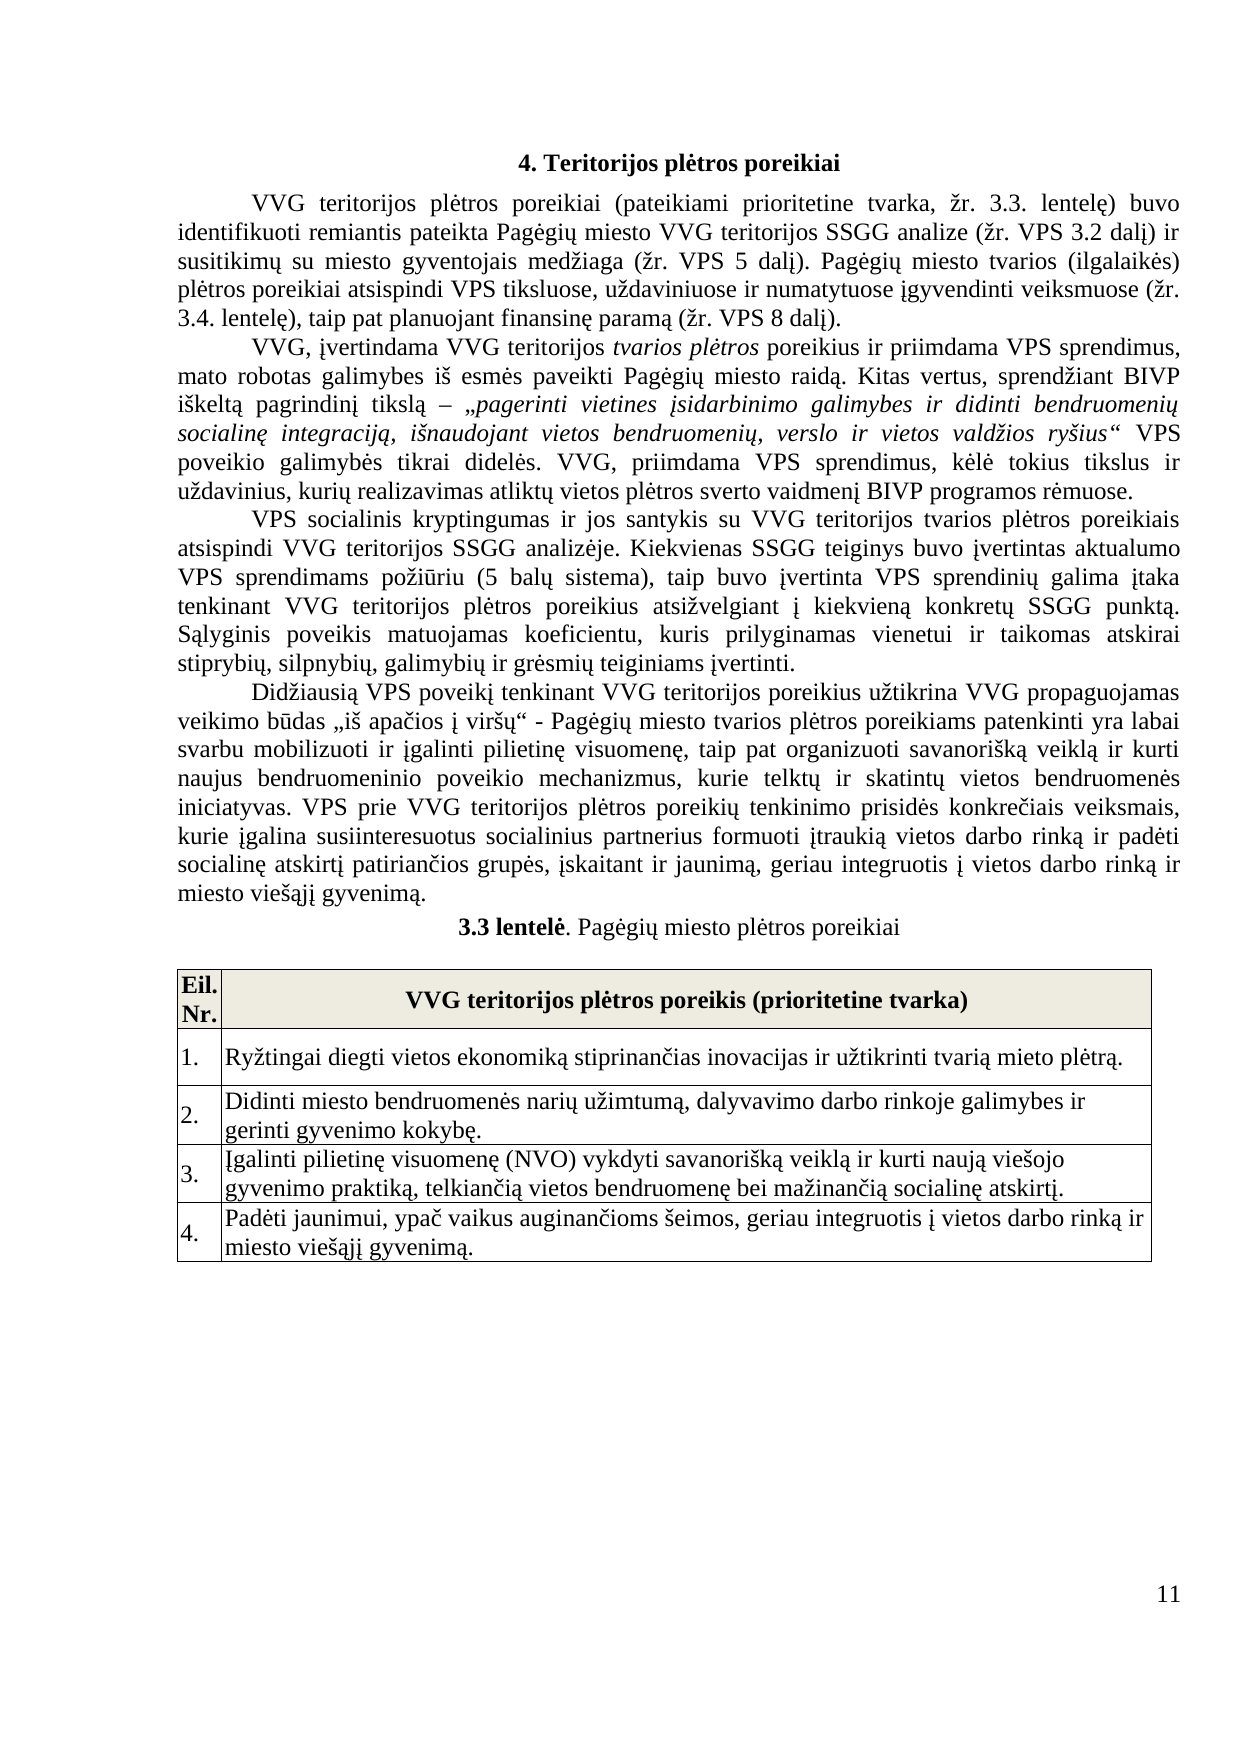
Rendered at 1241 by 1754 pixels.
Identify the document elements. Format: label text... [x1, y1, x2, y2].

text VVG teritorijos plėtros poreikiai (pateikiami prioritetine tvarka, žr. 3.3. lentelę) buvo identifikuoti remiantis pateikta Pagėgių miesto VVG teritorijos SSGG analize (žr. VPS 3.2 dalį) ir susitikimų su miesto gyventojais medžiaga (žr. VPS 5 dalį). Pagėgių miesto tvarios (ilgalaikės) plėtros poreikiai atsispindi VPS tiksluose, uždaviniuose ir numatytuose įgyvendinti veiksmuose (žr. 3.4. lentelę), taip pat planuojant finansinę paramą (žr. VPS 8 dalį). [177, 188, 1181, 332]
text 4. Teritorijos plėtros poreikiai [177, 148, 1181, 176]
table_cell Padėti jaunimui, ypač vaikus auginančioms šeimos, geriau integruotis į vietos darbo rinką ir miesto viešąjį gyvenimą. [222, 1203, 1151, 1261]
text Didžiausią VPS poveikį tenkinant VVG teritorijos poreikius užtikrina VVG propaguojamas veikimo būdas „iš apačios į viršų“ - Pagėgių miesto tvarios plėtros poreikiams patenkinti yra labai svarbu mobilizuoti ir įgalinti pilietinę visuomenę, taip pat organizuoti savanorišką veiklą ir kurti naujus bendruomeninio poveikio mechanizmus, kurie telktų ir skatintų vietos bendruomenės iniciatyvas. VPS prie VVG teritorijos plėtros poreikių tenkinimo prisidės konkrečiais veiksmais, kurie įgalina susiinteresuotus socialinius partnerius formuoti įtraukią vietos darbo rinką ir padėti socialinę atskirtį patiriančios grupės, įskaitant ir jaunimą, geriau integruotis į vietos darbo rinką ir miesto viešąjį gyvenimą. [177, 677, 1181, 907]
text 3.3 lentelė. Pagėgių miesto plėtros poreikiai [177, 912, 1181, 941]
table_cell Didinti miesto bendruomenės narių užimtumą, dalyvavimo darbo rinkoje galimybes ir gerinti gyvenimo kokybę. [222, 1086, 1151, 1143]
table_header Eil. Nr. [178, 970, 221, 1028]
table_header VVG teritorijos plėtros poreikis (prioritetine tvarka) [222, 970, 1151, 1028]
text VVG, įvertindama VVG teritorijos tvarios plėtros poreikius ir priimdama VPS sprendimus, mato robotas galimybes iš esmės paveikti Pagėgių miesto raidą. Kitas vertus, sprendžiant BIVP iškeltą pagrindinį tikslą – „pagerinti vietines įsidarbinimo galimybes ir didinti bendruomenių socialinę integraciją, išnaudojant vietos bendruomenių, verslo ir vietos valdžios ryšius“ VPS poveikio galimybės tikrai didelės. VVG, priimdama VPS sprendimus, kėlė tokius tikslus ir uždavinius, kurių realizavimas atliktų vietos plėtros sverto vaidmenį BIVP programos rėmuose. [177, 332, 1181, 504]
table_cell 2. [178, 1086, 221, 1143]
table_cell 3. [178, 1145, 221, 1202]
table_cell Įgalinti pilietinę visuomenę (NVO) vykdyti savanorišką veiklą ir kurti naują viešojo gyvenimo praktiką, telkiančią vietos bendruomenę bei mažinančią socialinę atskirtį. [222, 1145, 1151, 1202]
table_cell Ryžtingai diegti vietos ekonomiką stiprinančias inovacijas ir užtikrinti tvarią mieto plėtrą. [222, 1029, 1151, 1085]
table_cell 4. [178, 1203, 221, 1261]
text VPS socialinis kryptingumas ir jos santykis su VVG teritorijos tvarios plėtros poreikiais atsispindi VVG teritorijos SSGG analizėje. Kiekvienas SSGG teiginys buvo įvertintas aktualumo VPS sprendimams požiūriu (5 balų sistema), taip buvo įvertinta VPS sprendinių galima įtaka tenkinant VVG teritorijos plėtros poreikius atsižvelgiant į kiekvieną konkretų SSGG punktą. Sąlyginis poveikis matuojamas koeficientu, kuris prilyginamas vienetui ir taikomas atskirai stiprybių, silpnybių, galimybių ir grėsmių teiginiams įvertinti. [177, 504, 1181, 677]
table_cell 1. [178, 1029, 221, 1085]
